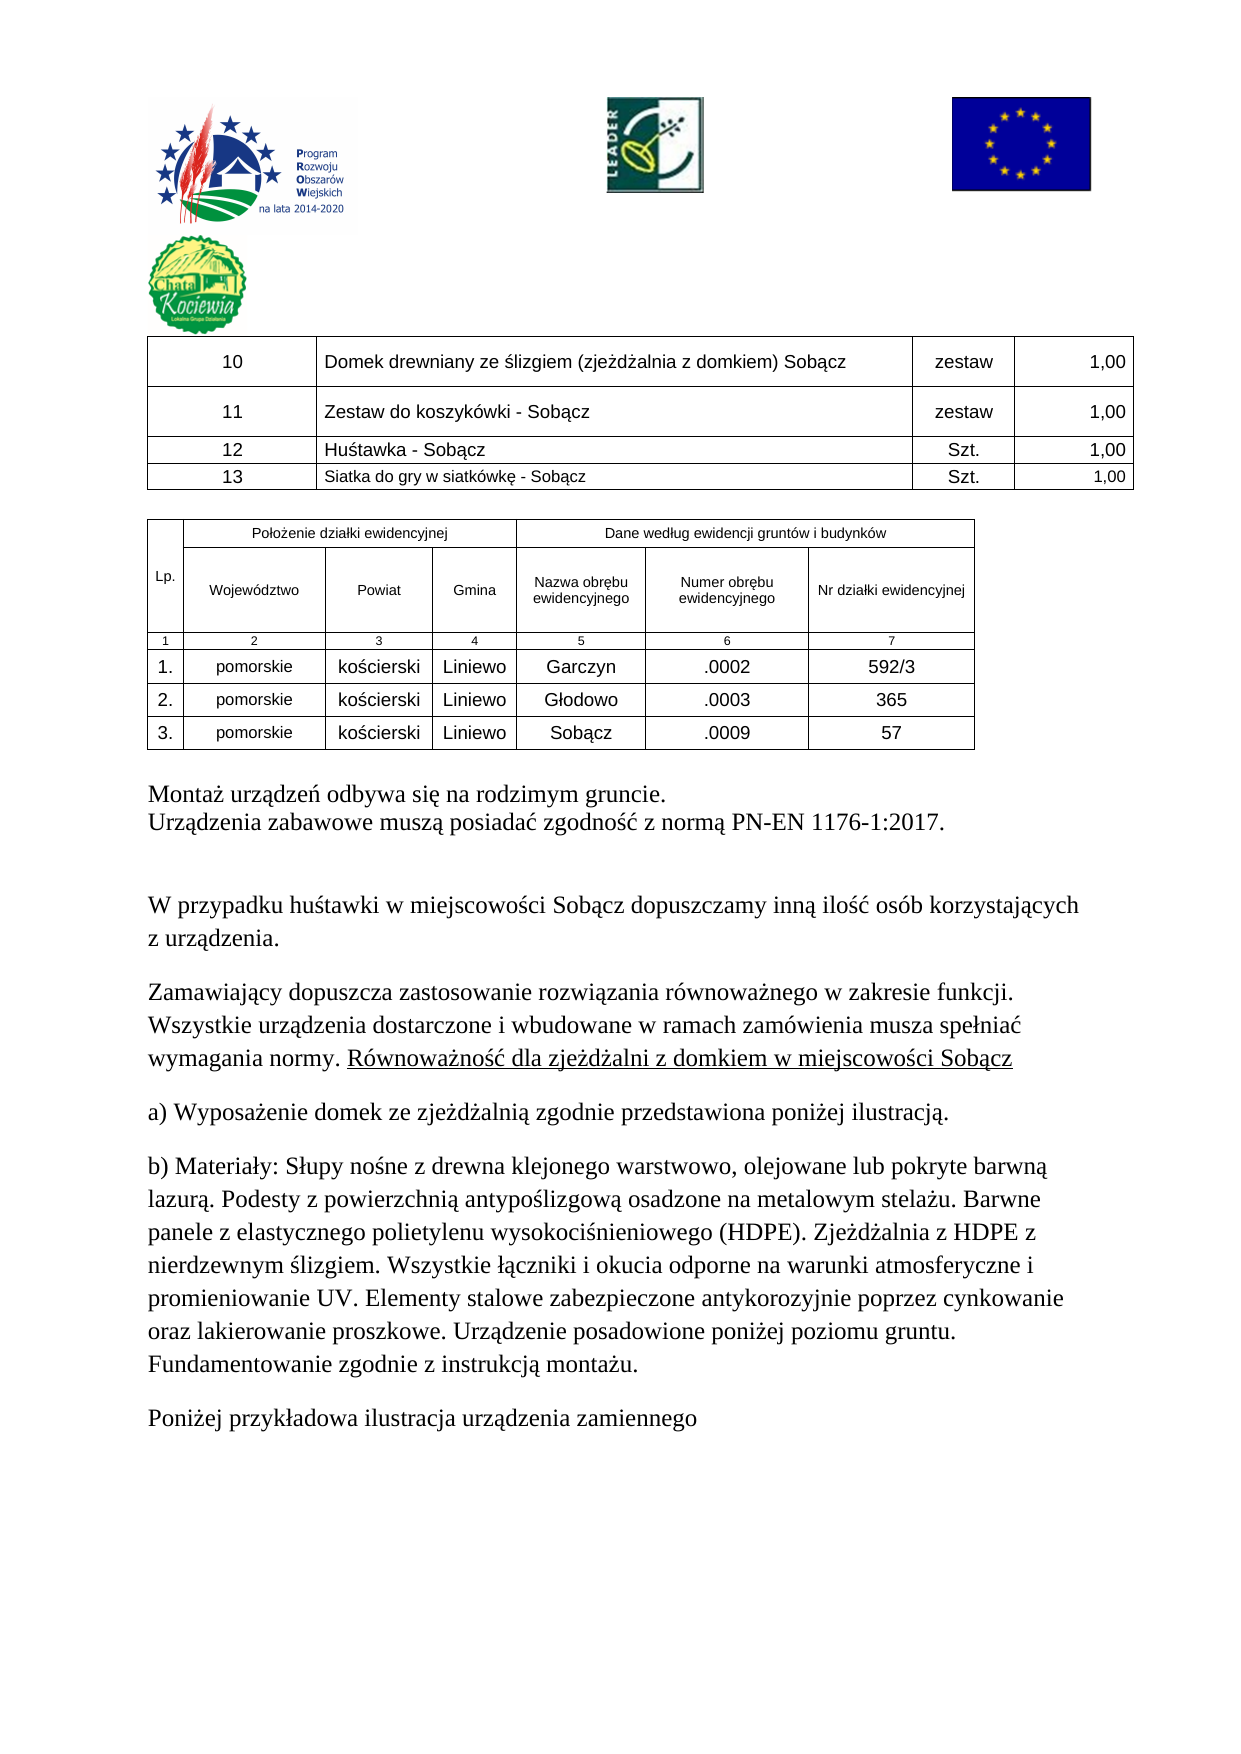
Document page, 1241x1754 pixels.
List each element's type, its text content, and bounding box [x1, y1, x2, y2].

table_cell 6 [646, 633, 808, 649]
table_cell 1,00 [1015, 337, 1133, 386]
table_cell Sobącz [517, 717, 645, 749]
table_cell 57 [809, 717, 974, 749]
table_cell zestaw [913, 387, 1014, 436]
table_cell Garczyn [517, 650, 645, 682]
table_header Dane według ewidencji gruntów i budynków [517, 520, 974, 547]
table_cell 592/3 [809, 650, 974, 682]
table_cell 3 [326, 633, 432, 649]
table_cell pomorskie [184, 650, 325, 682]
table_cell 4 [433, 633, 516, 649]
table_cell Numer obrębu ewidencyjnego [646, 548, 808, 632]
table_cell Domek drewniany ze ślizgiem (zjeżdżalnia z domkiem) Sobącz [317, 337, 912, 386]
text a) Wyposażenie domek ze zjeżdżalnią zgodnie przedstawiona poniżej ilustracją. [148, 1097, 1093, 1126]
table_cell 1,00 [1015, 464, 1133, 489]
table_cell 1. [148, 650, 183, 682]
table_cell .0009 [646, 717, 808, 749]
table_cell Huśtawka - Sobącz [317, 437, 912, 463]
table_cell Powiat [326, 548, 432, 632]
table_cell .0002 [646, 650, 808, 682]
table_cell Województwo [184, 548, 325, 632]
table_cell Siatka do gry w siatkówkę - Sobącz [317, 464, 912, 489]
table_header Lp. [148, 520, 183, 632]
table_cell 13 [148, 464, 316, 489]
table_cell .0003 [646, 684, 808, 716]
text b) Materiały: Słupy nośne z drewna klejonego warstwowo, olejowane lub pokryte barwną lazurą. Podesty z powierzchnią antypoślizgową osadzone na metalowym stelażu. Barwne panele z elastycznego polietylenu wysokociśnieniowego (HDPE). Zjeżdżalnia z HDPE z nierdzewnym ślizgiem. Wszystkie łączniki i okucia odporne na warunki atmosferyczne i promieniowanie UV. Elementy stalowe zabezpieczone antykorozyjnie poprzez cynkowanie oraz lakierowanie proszkowe. Urządzenie posadowione poniżej poziomu gruntu. Fundamentowanie zgodnie z instrukcją montażu. [148, 1151, 1093, 1378]
table_header Położenie działki ewidencyjnej [184, 520, 516, 547]
table_cell Nr działki ewidencyjnej [809, 548, 974, 632]
table_cell kościerski [326, 717, 432, 749]
table_cell Nazwa obrębu ewidencyjnego [517, 548, 645, 632]
table_cell 10 [148, 337, 316, 386]
text Zamawiający dopuszcza zastosowanie rozwiązania równoważnego w zakresie funkcji. Wszystkie urządzenia dostarczone i wbudowane w ramach zamówienia musza spełniać wymagania normy. Równoważność dla zjeżdżalni z domkiem w miejscowości Sobącz [148, 977, 1093, 1072]
table_cell Zestaw do koszykówki - Sobącz [317, 387, 912, 436]
table_cell 12 [148, 437, 316, 463]
table_cell Liniewo [433, 717, 516, 749]
table_cell 365 [809, 684, 974, 716]
table_cell 7 [809, 633, 974, 649]
table_cell 1,00 [1015, 387, 1133, 436]
table_cell 2. [148, 684, 183, 716]
table_cell Liniewo [433, 684, 516, 716]
table_cell kościerski [326, 650, 432, 682]
table_cell 1,00 [1015, 437, 1133, 463]
table_cell 11 [148, 387, 316, 436]
table_cell 3. [148, 717, 183, 749]
text Montaż urządzeń odbywa się na rodzimym gruncie. [148, 779, 1093, 807]
table_cell Szt. [913, 437, 1014, 463]
table_cell pomorskie [184, 717, 325, 749]
text W przypadku huśtawki w miejscowości Sobącz dopuszczamy inną ilość osób korzystających z urządzenia. [148, 890, 1093, 952]
table_cell Głodowo [517, 684, 645, 716]
table_cell zestaw [913, 337, 1014, 386]
table_cell Liniewo [433, 650, 516, 682]
table_cell pomorskie [184, 684, 325, 716]
text Urządzenia zabawowe muszą posiadać zgodność z normą PN-EN 1176-1:2017. [148, 807, 1093, 836]
table_cell 5 [517, 633, 645, 649]
table_cell kościerski [326, 684, 432, 716]
table_cell Gmina [433, 548, 516, 632]
table_cell 1 [148, 633, 183, 649]
table_cell 2 [184, 633, 325, 649]
table_cell Szt. [913, 464, 1014, 489]
text Poniżej przykładowa ilustracja urządzenia zamiennego [148, 1403, 1093, 1431]
